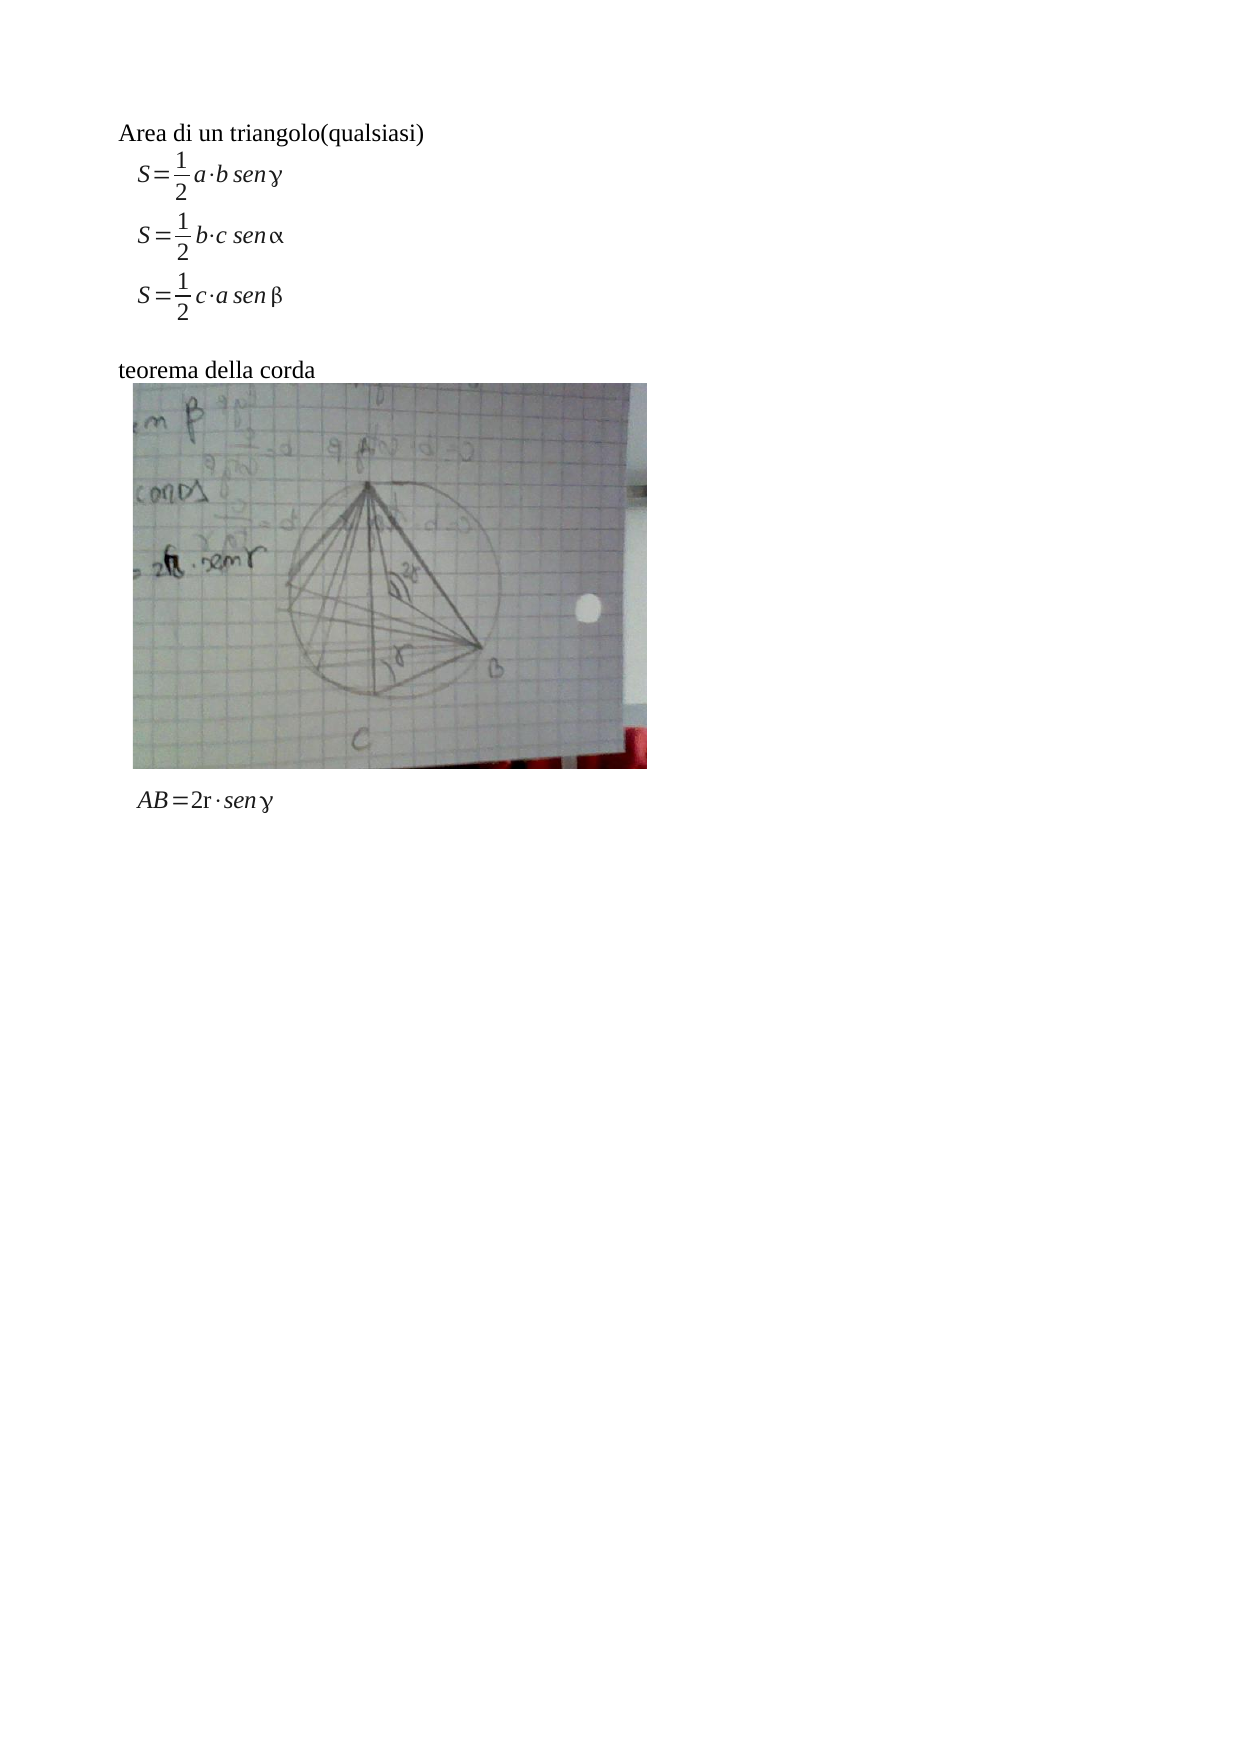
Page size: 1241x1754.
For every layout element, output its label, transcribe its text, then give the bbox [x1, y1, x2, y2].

text Area di un triangolo(qualsiasi) [118, 118, 1122, 147]
picture [132, 383, 647, 769]
text teorema della corda [118, 355, 1122, 383]
